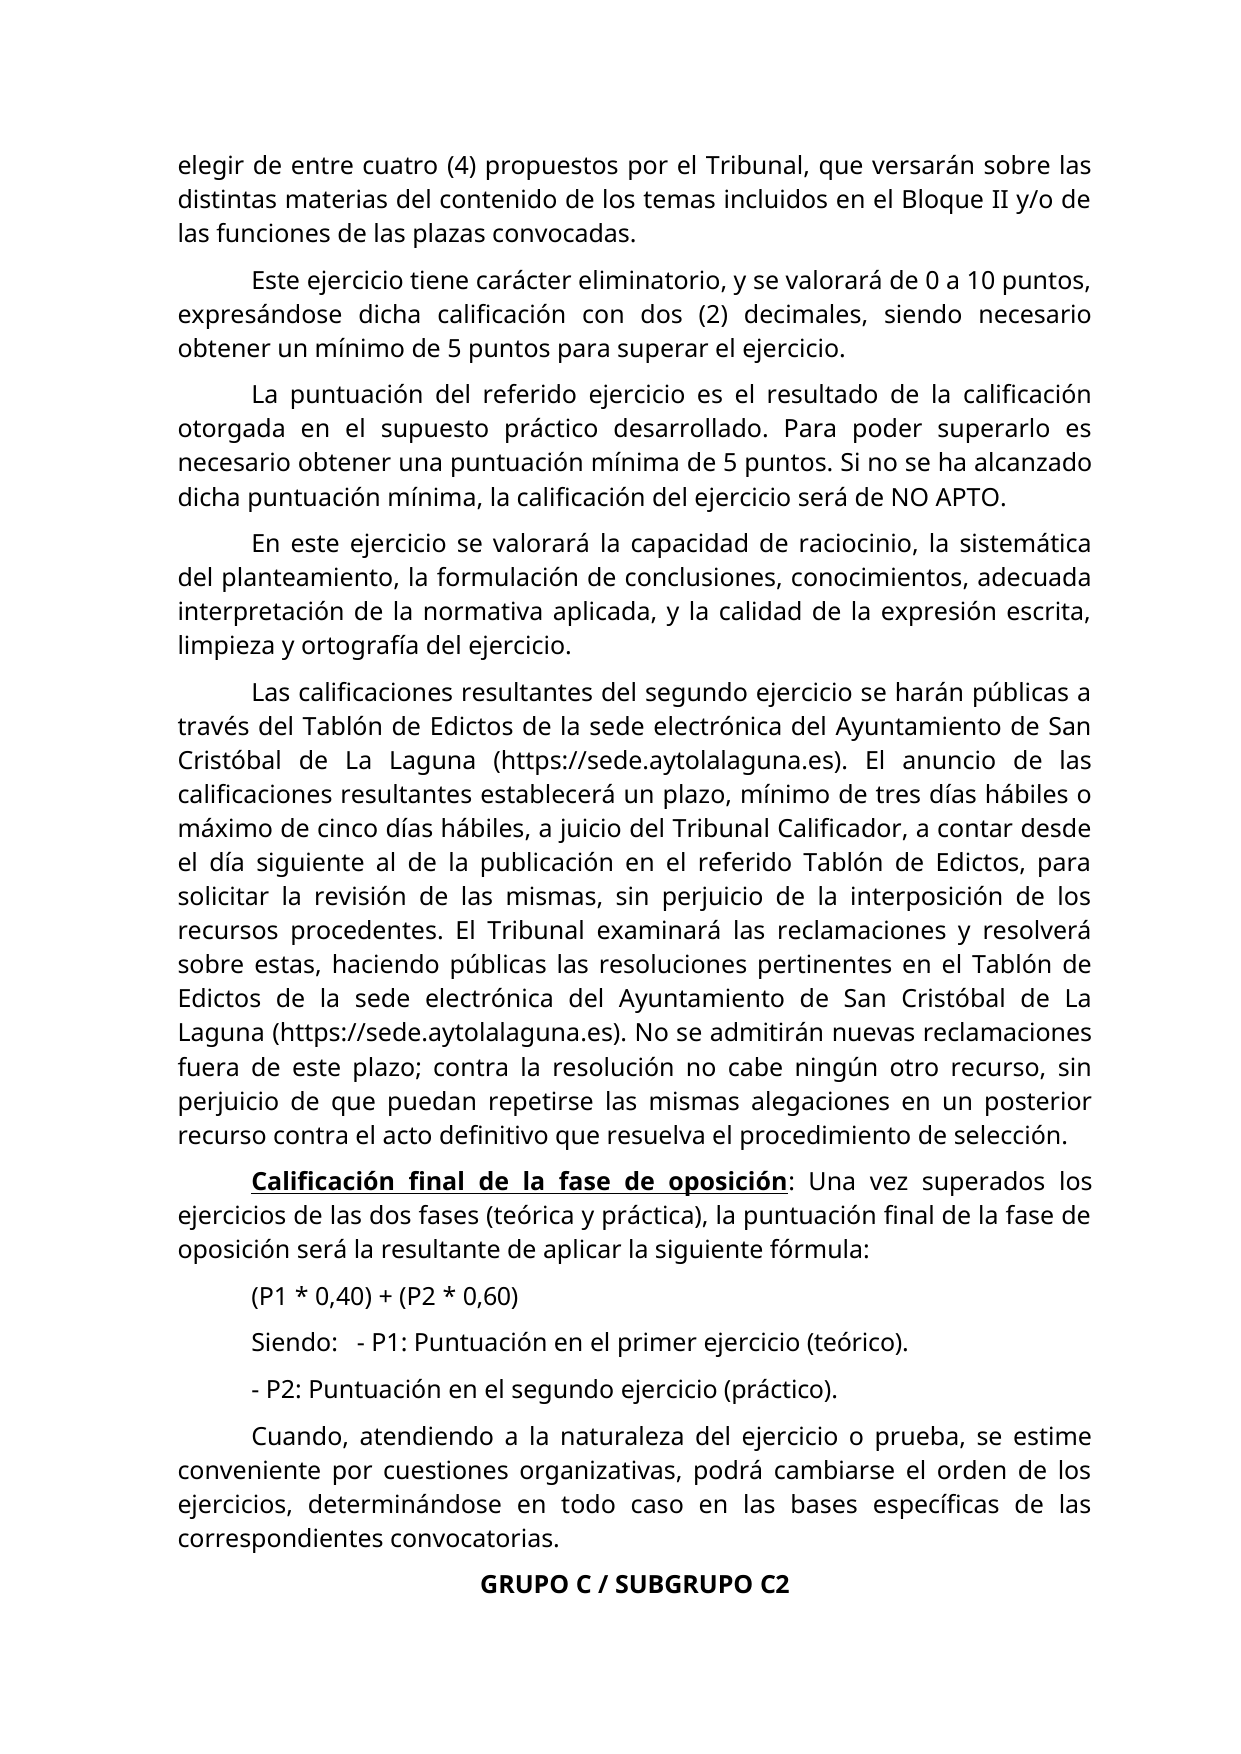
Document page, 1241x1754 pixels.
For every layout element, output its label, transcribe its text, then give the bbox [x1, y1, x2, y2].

text Cuando, atendiendo a la naturaleza del ejercicio o prueba, se estime conveniente por cuestiones organizativas, podrá cambiarse el orden de los ejercicios, determinándose en todo caso en las bases específicas de las correspondientes convocatorias. [177, 1418, 1093, 1554]
subtitle GRUPO C / SUBGRUPO C2 [177, 1567, 1093, 1601]
text Este ejercicio tiene carácter eliminatorio, y se valorará de 0 a 10 puntos, expresándose dicha calificación con dos (2) decimales, siendo necesario obtener un mínimo de 5 puntos para superar el ejercicio. [177, 262, 1093, 364]
text Calificación final de la fase de oposición: Una vez superados los ejercicios de las dos fases (teórica y práctica), la puntuación final de la fase de oposición será la resultante de aplicar la siguiente fórmula: [177, 1164, 1093, 1266]
text En este ejercicio se valorará la capacidad de raciocinio, la sistemática del planteamiento, la formulación de conclusiones, conocimientos, adecuada interpretación de la normativa aplicada, y la calidad de la expresión escrita, limpieza y ortografía del ejercicio. [177, 526, 1093, 662]
text elegir de entre cuatro (4) propuestos por el Tribunal, que versarán sobre las distintas materias del contenido de los temas incluidos en el Bloque II y/o de las funciones de las plazas convocadas. [177, 148, 1093, 250]
text - P2: Puntuación en el segundo ejercicio (práctico). [177, 1372, 1093, 1406]
text Siendo: - P1: Puntuación en el primer ejercicio (teórico). [177, 1325, 1093, 1359]
text (P1 * 0,40) + (P2 * 0,60) [177, 1278, 1093, 1313]
text Las calificaciones resultantes del segundo ejercicio se harán públicas a través del Tablón de Edictos de la sede electrónica del Ayuntamiento de San Cristóbal de La Laguna (https://sede.aytolalaguna.es). El anuncio de las calificaciones resultantes establecerá un plazo, mínimo de tres días hábiles o máximo de cinco días hábiles, a juicio del Tribunal Calificador, a contar desde el día siguiente al de la publicación en el referido Tablón de Edictos, para solicitar la revisión de las mismas, sin perjuicio de la interposición de los recursos procedentes. El Tribunal examinará las reclamaciones y resolverá sobre estas, haciendo públicas las resoluciones pertinentes en el Tablón de Edictos de la sede electrónica del Ayuntamiento de San Cristóbal de La Laguna (https://sede.aytolalaguna.es). No se admitirán nuevas reclamaciones fuera de este plazo; contra la resolución no cabe ningún otro recurso, sin perjuicio de que puedan repetirse las mismas alegaciones en un posterior recurso contra el acto definitivo que resuelva el procedimiento de selección. [177, 674, 1093, 1151]
text La puntuación del referido ejercicio es el resultado de la calificación otorgada en el supuesto práctico desarrollado. Para poder superarlo es necesario obtener una puntuación mínima de 5 puntos. Si no se ha alcanzado dicha puntuación mínima, la calificación del ejercicio será de NO APTO. [177, 377, 1093, 513]
